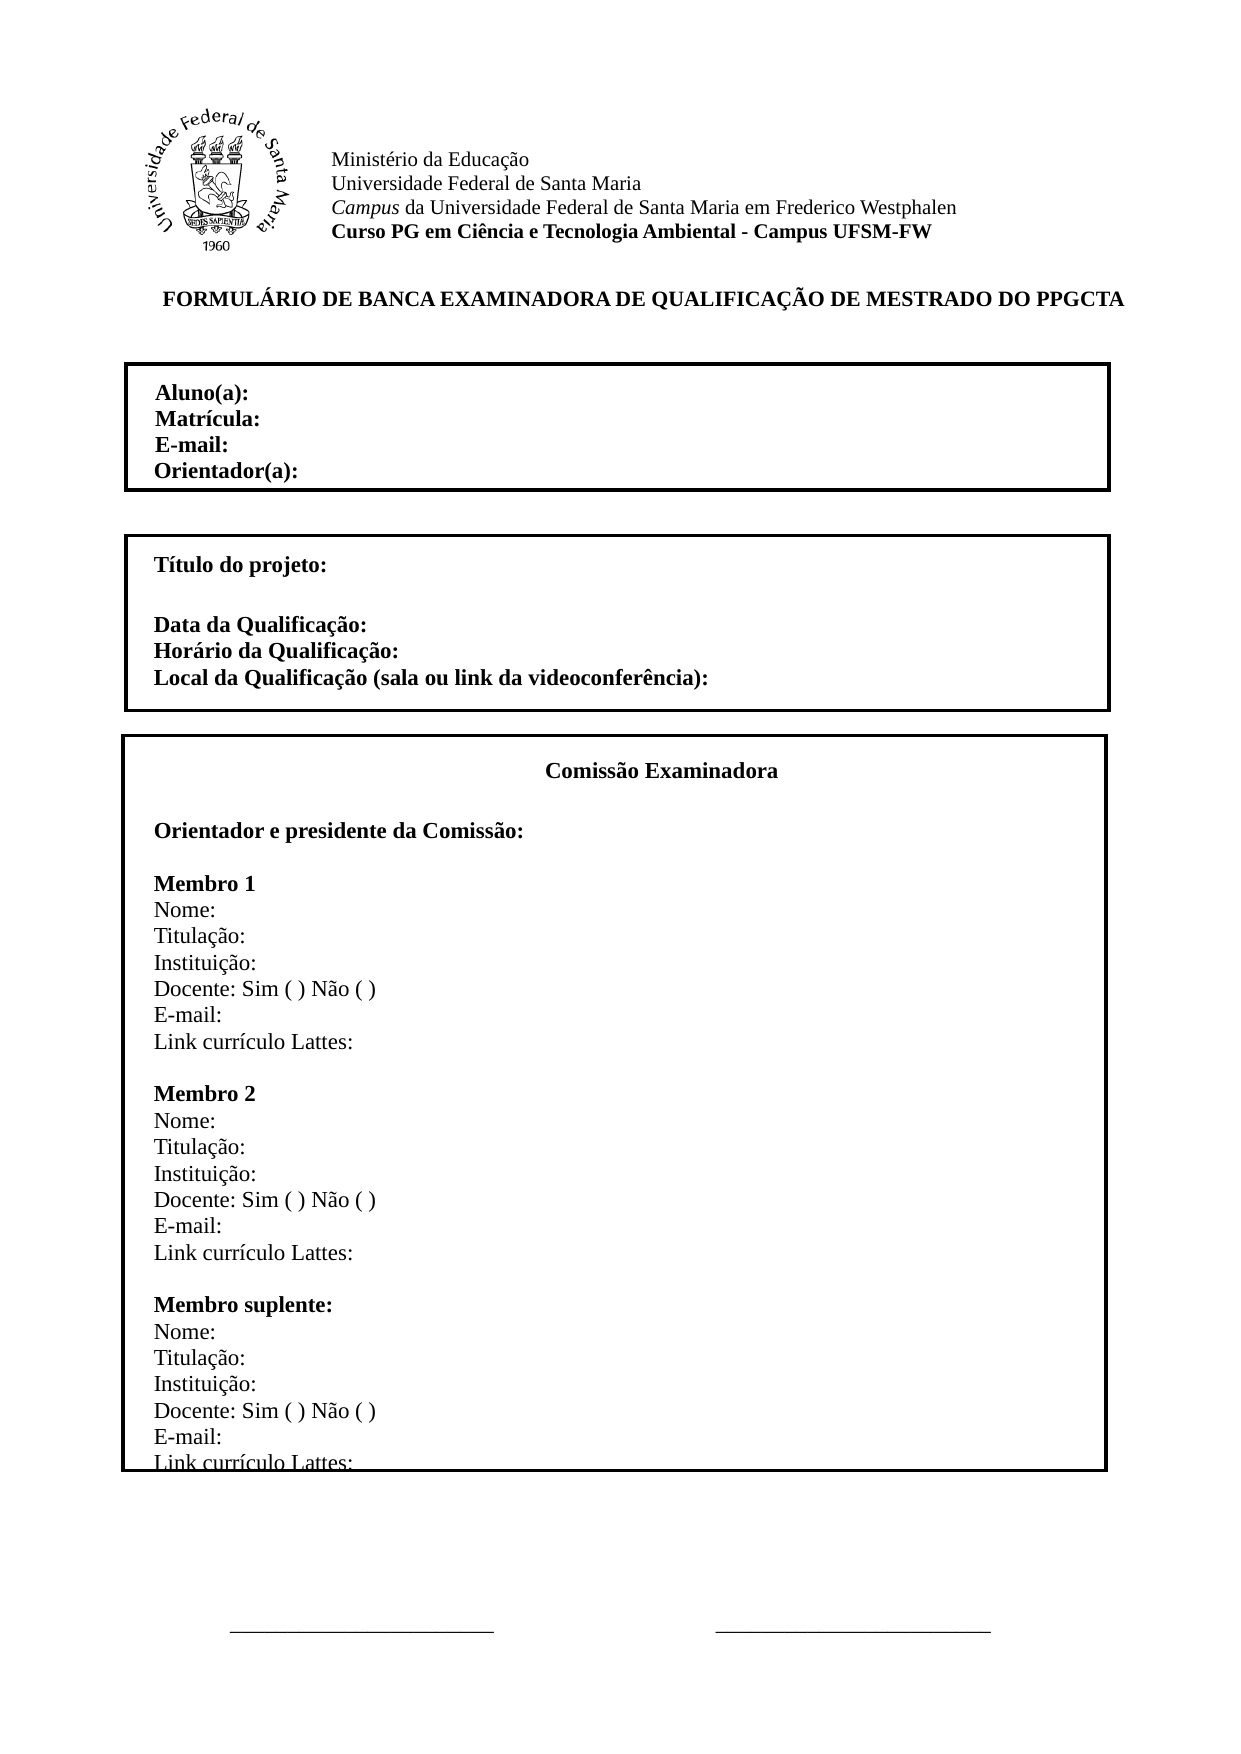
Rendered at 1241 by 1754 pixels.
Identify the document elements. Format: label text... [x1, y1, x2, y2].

text E-mail: [153, 431, 1107, 458]
text [1111, 431, 1169, 458]
text [1108, 1423, 1169, 1449]
text [1111, 611, 1169, 637]
text Membro 2 [153, 1081, 1104, 1107]
text [1108, 975, 1169, 1001]
text [1108, 1344, 1169, 1370]
text Docente: Sim ( ) Não ( ) [153, 975, 1104, 1001]
text Link currículo Lattes: [153, 1449, 1169, 1476]
text Ministério da Educação [290, 147, 1169, 171]
text Local da Qualificação (sala ou link da videoconferência): [153, 664, 1107, 690]
text Título do projeto: [153, 551, 1107, 577]
table_header _______________________ [122, 1576, 602, 1641]
text [1108, 1186, 1169, 1212]
text [1111, 551, 1169, 577]
text Universidade Federal de Santa Maria [290, 171, 1169, 195]
text Titulação: [153, 1344, 1104, 1370]
text Docente: Sim ( ) Não ( ) [153, 1186, 1104, 1212]
text [1111, 664, 1169, 690]
text Membro suplente: [153, 1291, 1104, 1318]
text [1108, 1212, 1169, 1239]
text [1108, 896, 1169, 922]
text E-mail: [153, 1423, 1104, 1449]
text Nome: [153, 1107, 1104, 1133]
text [1108, 1159, 1169, 1186]
text [1108, 817, 1169, 843]
text [1108, 1107, 1169, 1133]
text [1108, 1081, 1169, 1107]
text Membro 1 [153, 870, 1104, 896]
text Curso PG em Ciência e Tecnologia Ambiental - Campus UFSM-FW [290, 219, 1169, 243]
text Instituição: [153, 1159, 1104, 1186]
text Campus da Universidade Federal de Santa Maria em Frederico Westphalen [290, 195, 1169, 219]
picture [142, 104, 290, 252]
text [1108, 922, 1169, 949]
text [1108, 1028, 1169, 1054]
text [1108, 1239, 1169, 1265]
text [1108, 949, 1169, 975]
text Nome: [153, 896, 1104, 922]
text [1111, 405, 1169, 431]
text Nome: [153, 1318, 1104, 1344]
text Orientador(a): [153, 458, 1107, 484]
text [1108, 757, 1169, 783]
text [1108, 1001, 1169, 1028]
text Orientador e presidente da Comissão: [153, 817, 1104, 843]
text E-mail: [153, 1001, 1104, 1028]
text [1108, 1397, 1169, 1423]
text [1111, 637, 1169, 664]
table_header ________________________ [602, 1576, 1105, 1641]
text [1108, 1133, 1169, 1159]
text Horário da Qualificação: [153, 637, 1107, 664]
text Instituição: [153, 949, 1104, 975]
text [1108, 870, 1169, 896]
text Aluno(a): [153, 378, 1107, 405]
text Instituição: [153, 1370, 1104, 1397]
text Comissão Examinadora [153, 757, 1104, 783]
text E-mail: [153, 1212, 1104, 1239]
text [1108, 1291, 1169, 1318]
text [1111, 378, 1169, 405]
text Link currículo Lattes: [153, 1239, 1104, 1265]
text Titulação: [153, 922, 1104, 949]
text [1108, 1318, 1169, 1344]
text Docente: Sim ( ) Não ( ) [153, 1397, 1104, 1423]
text [1111, 458, 1169, 484]
text Link currículo Lattes: [153, 1028, 1104, 1054]
text Data da Qualificação: [153, 611, 1107, 637]
text Titulação: [153, 1133, 1104, 1159]
text FORMULÁRIO DE BANCA EXAMINADORA DE QUALIFICAÇÃO DE MESTRADO DO PPGCTA [118, 286, 1169, 311]
text [1108, 1370, 1169, 1397]
text Matrícula: [153, 405, 1107, 431]
